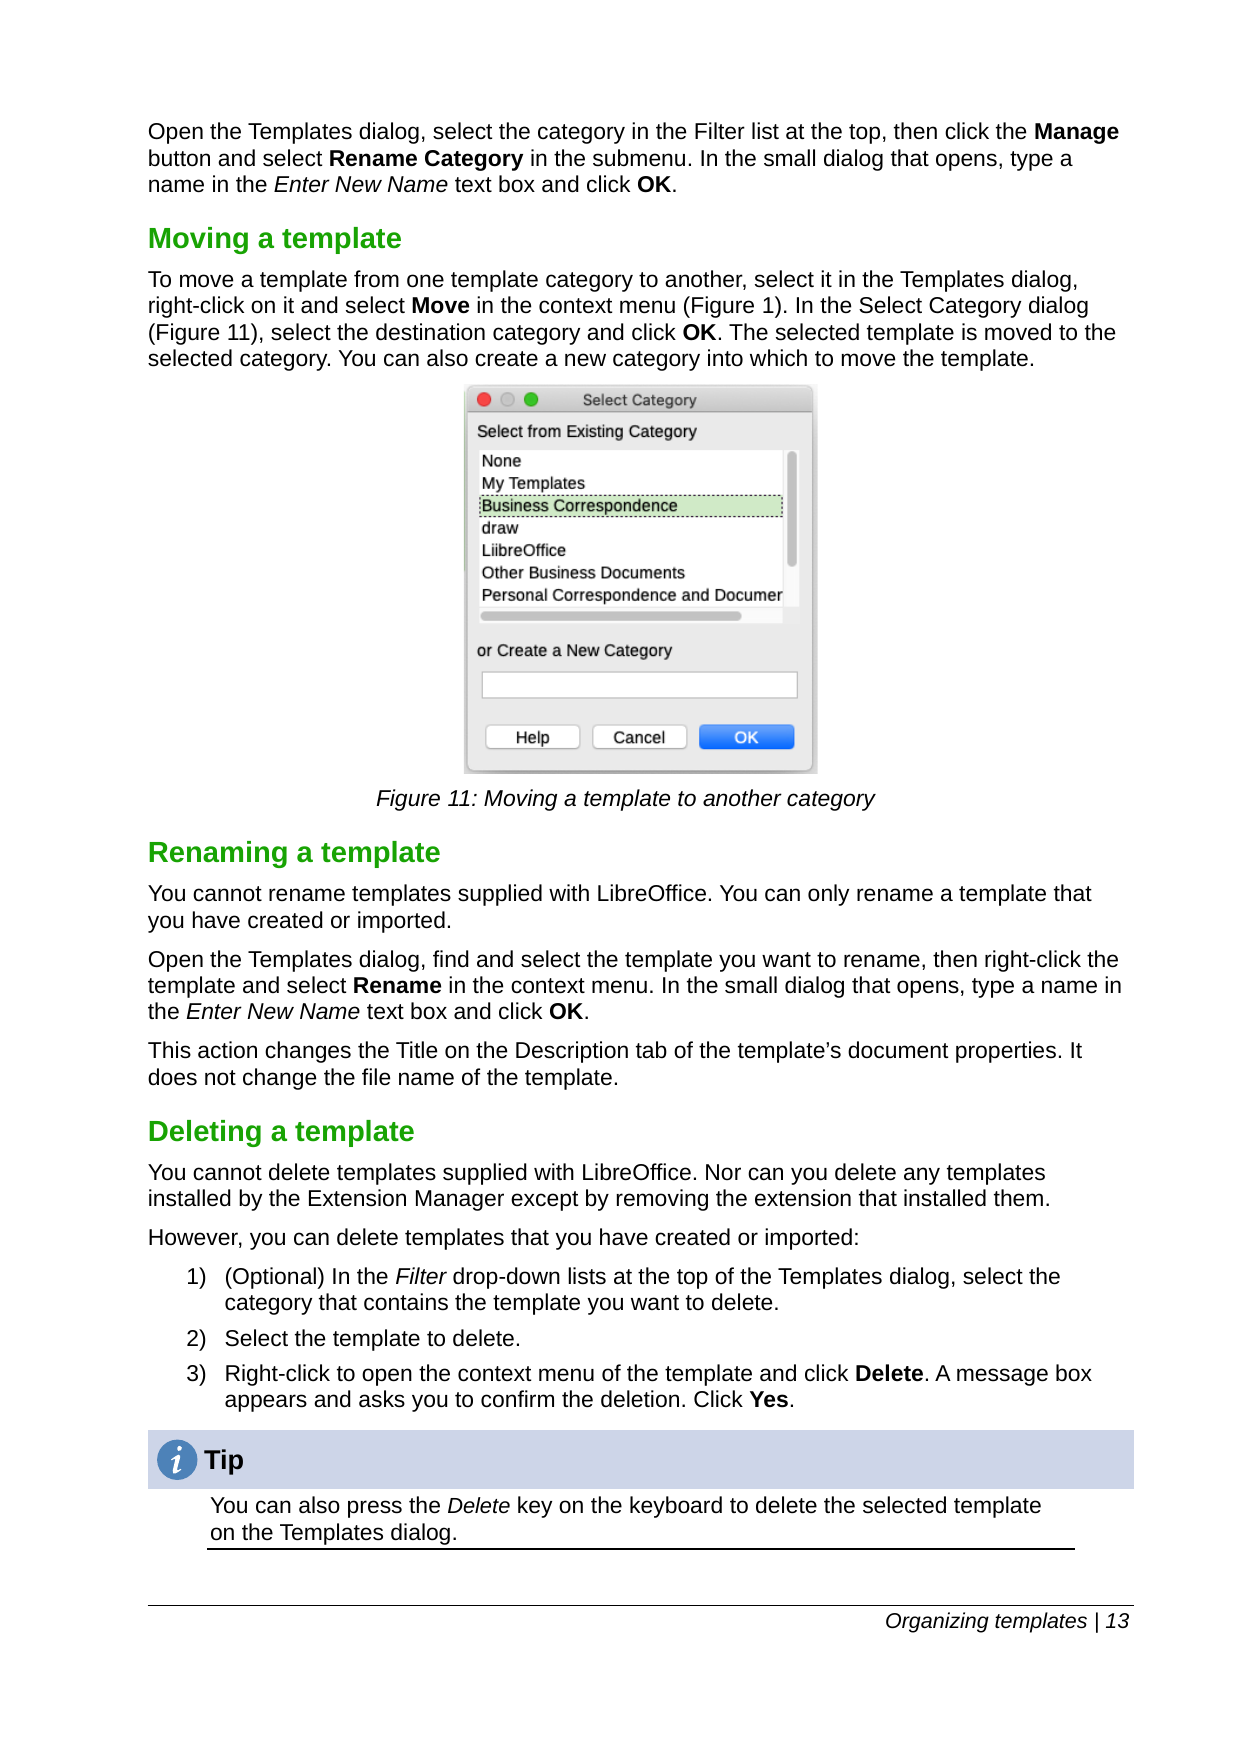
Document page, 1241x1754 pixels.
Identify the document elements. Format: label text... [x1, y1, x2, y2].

text You can also press the Delete key on the keyboard to delete the selected template on the Templates dialog. [207, 1489, 1075, 1548]
text Open the Templates dialog, select the category in the Filter list at the top, then click the Manage button and select Rename Category in the submenu. In the small dialog that opens, type a name in the Enter New Name text box and click OK. [148, 118, 1134, 197]
list Select the template to delete. [207, 1324, 1134, 1351]
text However, you can delete templates that you have created or imported: [148, 1224, 1134, 1250]
subtitle Moving a template [148, 221, 1134, 254]
picture [463, 384, 818, 774]
text To move a template from one template category to another, select it in the Templates dialog, right-click on it and select Move in the context menu (Figure 1). In the Select Category dialog (Figure 11), select the destination category and click OK. The selected template is moved to the selected category. You can also create a new category into which to move the template. [148, 266, 1134, 372]
text You cannot rename templates supplied with LibreOffice. You can only rename a template that you have created or imported. [148, 880, 1134, 933]
subtitle Tip [148, 1430, 1134, 1489]
text Figure 11: Moving a template to another category [376, 785, 906, 811]
text This action changes the Title on the Description tab of the template’s document properties. It does not change the file name of the template. [148, 1037, 1134, 1090]
text Open the Templates dialog, find and select the template you want to rename, then right-click the template and select Rename in the context menu. In the small dialog that opens, type a name in the Enter New Name text box and click OK. [148, 946, 1134, 1025]
subtitle Renaming a template [148, 835, 1134, 869]
text You cannot delete templates supplied with LibreOffice. Nor can you delete any templates installed by the Extension Manager except by removing the extension that installed them. [148, 1159, 1134, 1212]
subtitle Deleting a template [148, 1113, 1134, 1147]
list (Optional) In the Filter drop-down lists at the top of the Templates dialog, select the category that contains the template you want to delete. [207, 1263, 1134, 1316]
list Right-click to open the context menu of the template and click Delete. A message box appears and asks you to confirm the deletion. Click Yes. [207, 1360, 1134, 1412]
